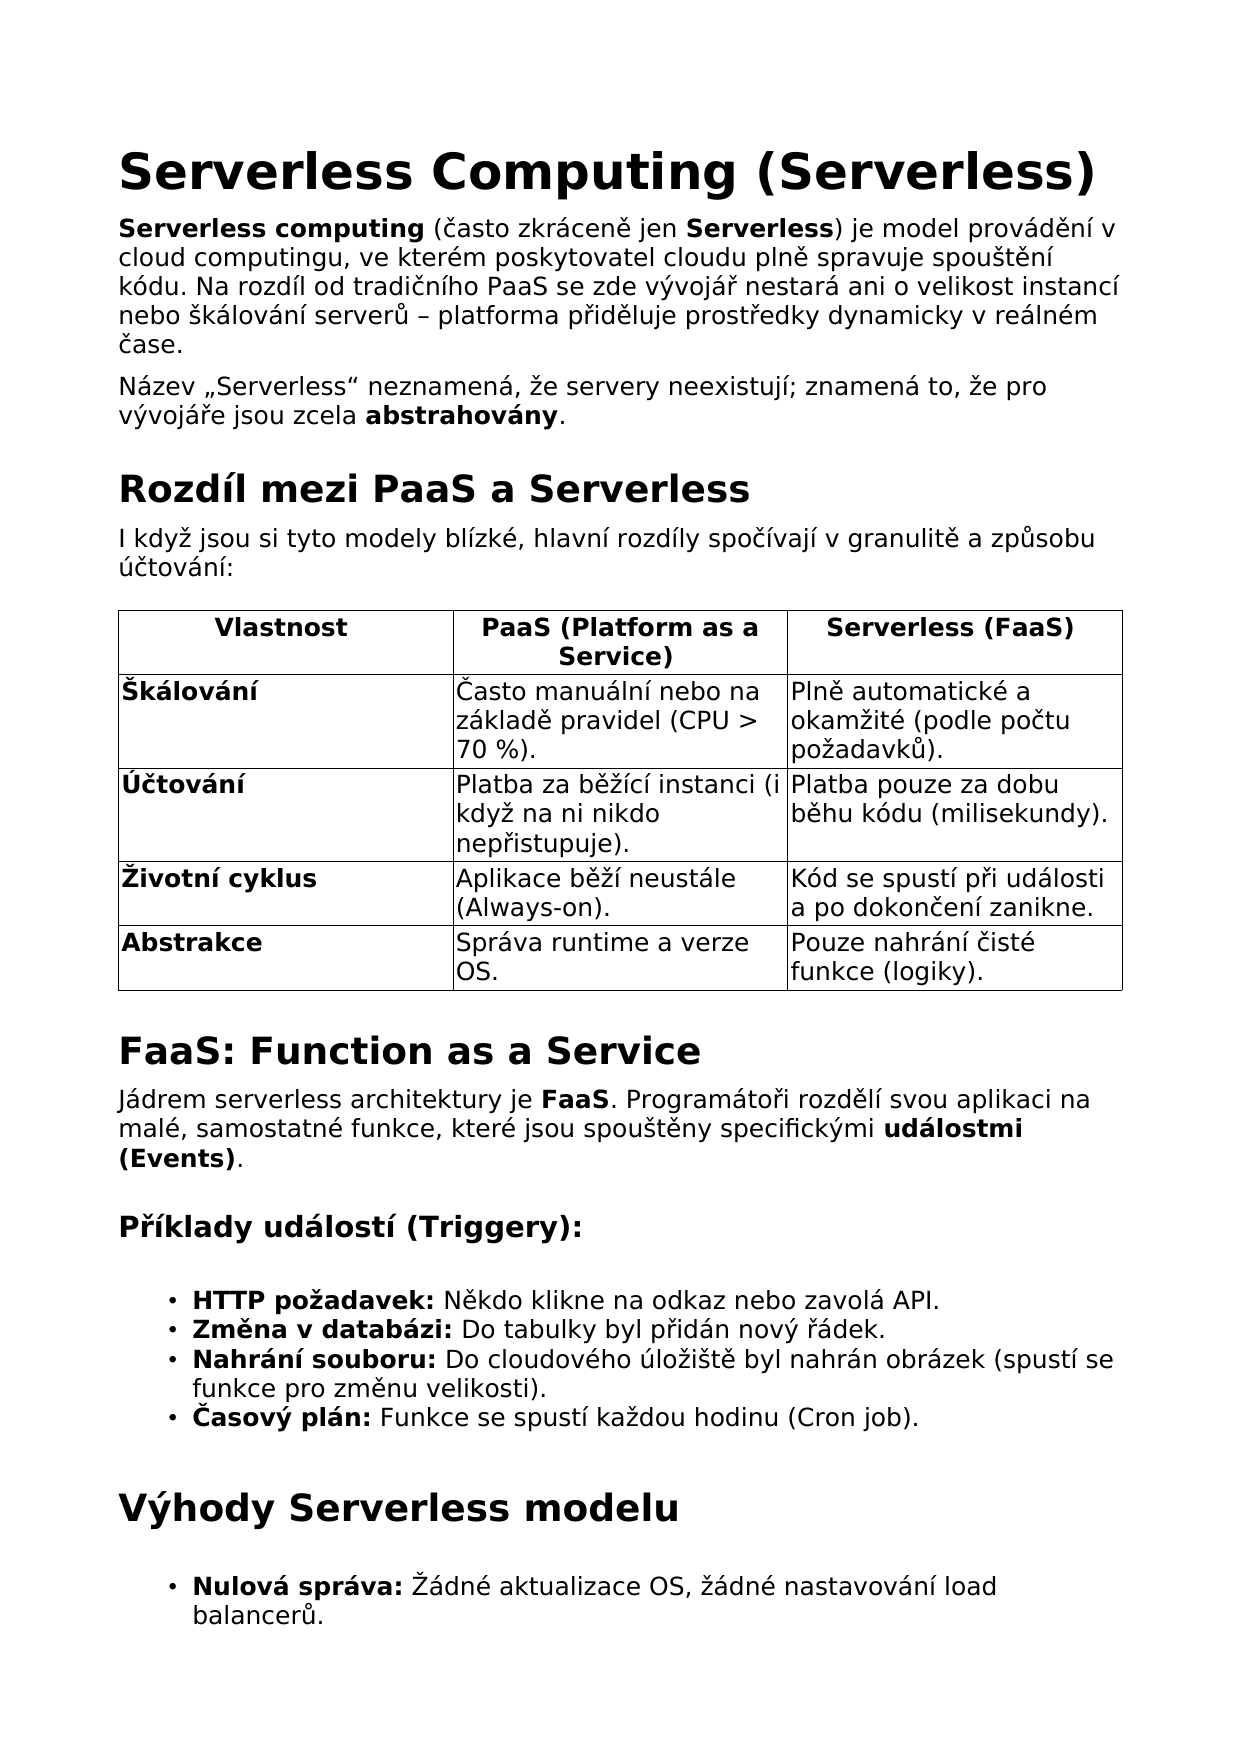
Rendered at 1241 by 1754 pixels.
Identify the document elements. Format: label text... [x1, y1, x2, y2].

text Jádrem serverless architektury je FaaS. Programátoři rozdělí svou aplikaci na malé, samostatné funkce, které jsou spouštěny specifickými událostmi (Events). [118, 1086, 1122, 1173]
table_cell Abstrakce [119, 926, 453, 989]
table_cell Platba pouze za dobu běhu kódu (milisekundy). [788, 769, 1122, 861]
table_cell Platba za běžící instanci (i když na ni nikdo nepřistupuje). [454, 769, 787, 861]
table_cell Často manuální nebo na základě pravidel (CPU > 70 %). [454, 675, 787, 767]
table_cell Životní cyklus [119, 862, 453, 925]
text Název „Serverless“ neznamená, že servery neexistují; znamená to, že pro vývojáře jsou zcela abstrahovány. [118, 372, 1122, 431]
table_cell Kód se spustí při události a po dokončení zanikne. [788, 862, 1122, 925]
subtitle Výhody Serverless modelu [118, 1487, 1122, 1530]
table_cell Plně automatické a okamžité (podle počtu požadavků). [788, 675, 1122, 767]
list Změna v databázi: Do tabulky byl přidán nový řádek. [177, 1316, 1122, 1345]
list Nahrání souboru: Do cloudového úložiště byl nahrán obrázek (spustí se funkce pro změnu velikosti). [177, 1345, 1122, 1403]
text I když jsou si tyto modely blízké, hlavní rozdíly spočívají v granulitě a způsobu účtování: [118, 524, 1122, 582]
subtitle FaaS: Function as a Service [118, 1029, 1122, 1073]
table_cell Správa runtime a verze OS. [454, 926, 787, 989]
table_cell Škálování [119, 675, 453, 767]
text Serverless computing (často zkráceně jen Serverless) je model provádění v cloud computingu, ve kterém poskytovatel cloudu plně spravuje spouštění kódu. Na rozdíl od tradičního PaaS se zde vývojář nestará ani o velikost instancí nebo škálování serverů – platforma přiděluje prostředky dynamicky v reálném čase. [118, 214, 1122, 360]
subtitle Serverless Computing (Serverless) [118, 143, 1122, 201]
subtitle Příklady událostí (Triggery): [118, 1211, 1122, 1244]
table_cell Aplikace běží neustále (Always-on). [454, 862, 787, 925]
table_header Serverless (FaaS) [788, 611, 1122, 674]
table_header Vlastnost [119, 611, 453, 674]
table_cell Pouze nahrání čisté funkce (logiky). [788, 926, 1122, 989]
list HTTP požadavek: Někdo klikne na odkaz nebo zavolá API. [177, 1286, 1122, 1316]
table_header PaaS (Platform as a Service) [454, 611, 787, 674]
table_cell Účtování [119, 769, 453, 861]
list Časový plán: Funkce se spustí každou hodinu (Cron job). [177, 1403, 1122, 1432]
list Nulová správa: Žádné aktualizace OS, žádné nastavování load balancerů. [177, 1572, 1122, 1631]
subtitle Rozdíl mezi PaaS a Serverless [118, 468, 1122, 512]
